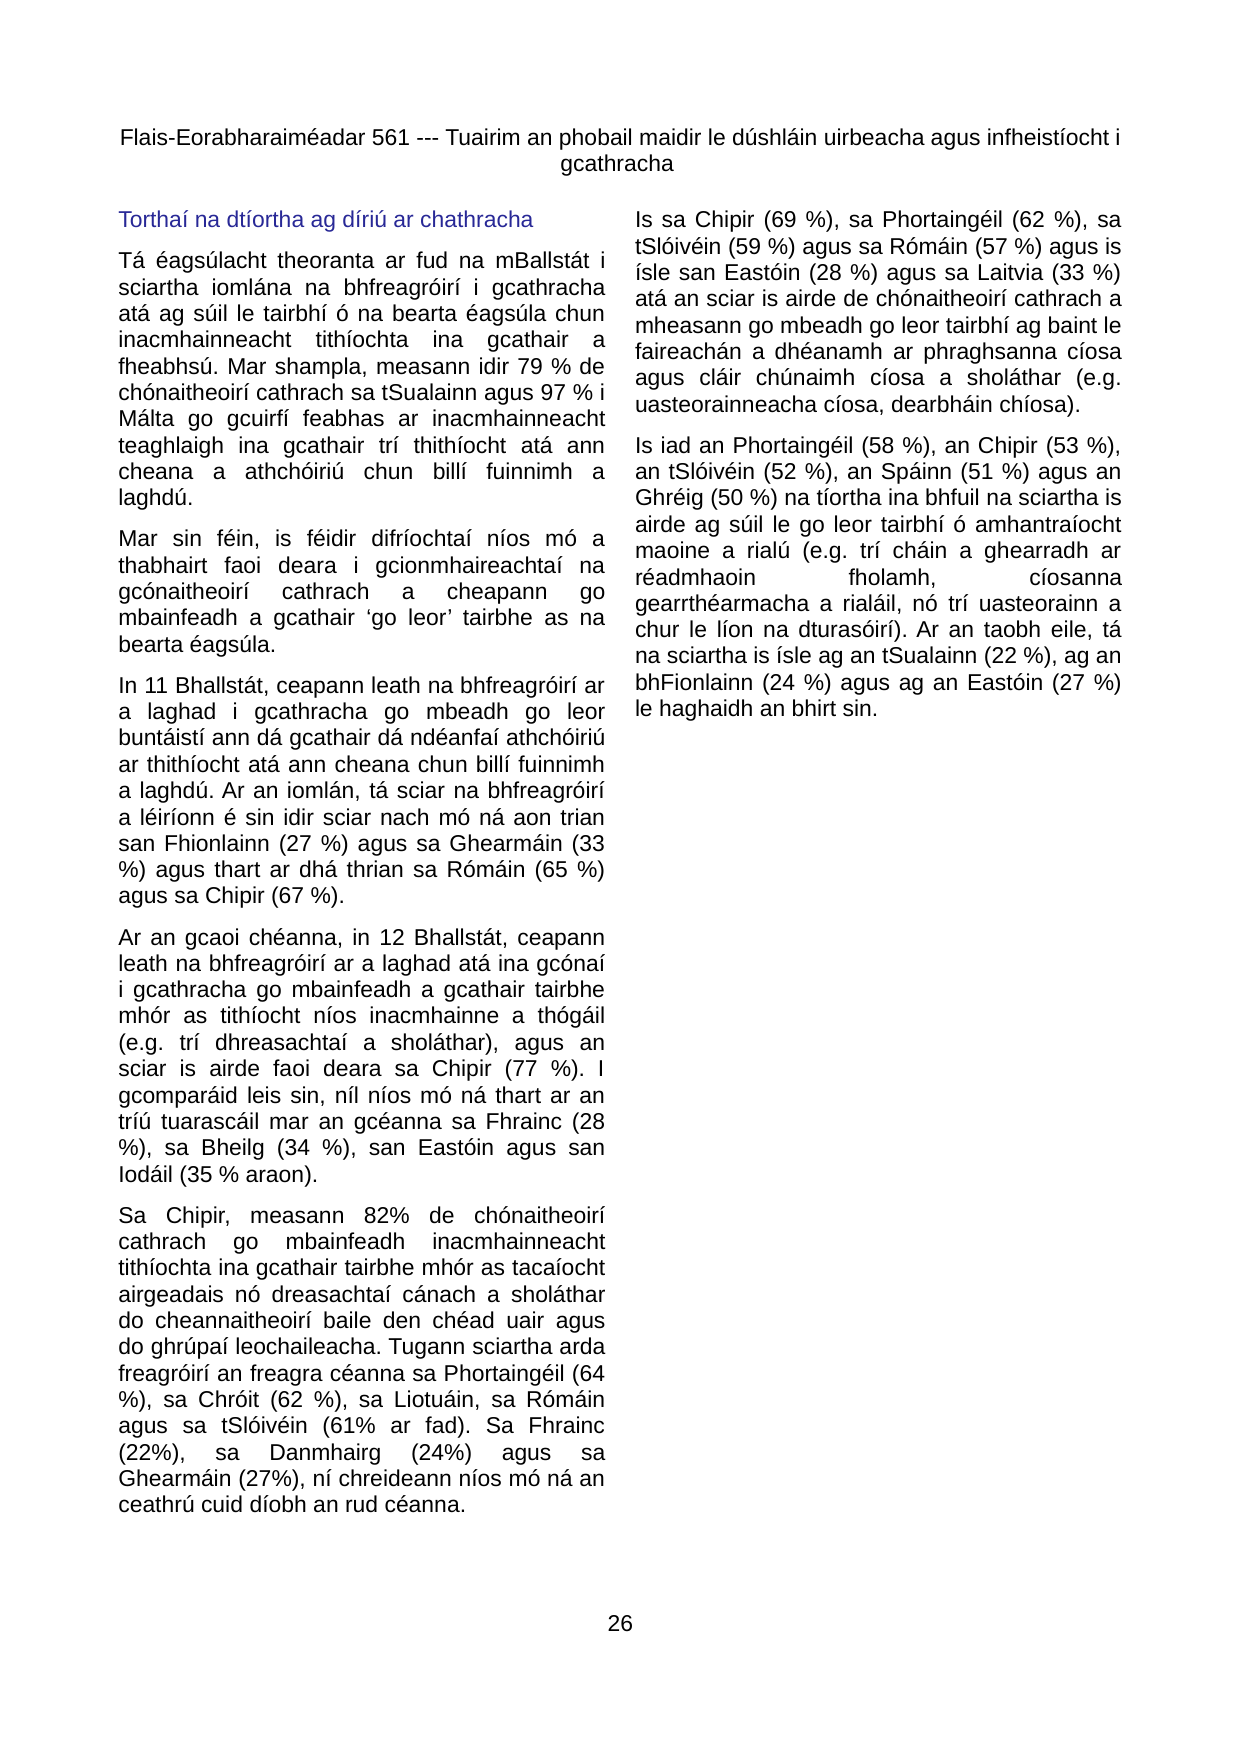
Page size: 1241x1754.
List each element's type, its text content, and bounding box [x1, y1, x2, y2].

text Is iad an Phortaingéil (58 %), an Chipir (53 %), an tSlóivéin (52 %), an Spáinn (51 %) agus an Ghréig (50 %) na tíortha ina bhfuil na sciartha is airde ag súil le go leor tairbhí ó amhantraíocht maoine a rialú (e.g. trí cháin a ghearradh ar réadmhaoin fholamh, cíosanna gearrthéarmacha a rialáil, nó trí uasteorainn a chur le líon na dturasóirí). Ar an taobh eile, tá na sciartha is ísle ag an tSualainn (22 %), ag an bhFionlainn (24 %) agus ag an Eastóin (27 %) le haghaidh an bhirt sin. [635, 432, 1122, 722]
text Tá éagsúlacht theoranta ar fud na mBallstát i sciartha iomlána na bhfreagróirí i gcathracha atá ag súil le tairbhí ó na bearta éagsúla chun inacmhainneacht tithíochta ina gcathair a fheabhsú. Mar shampla, measann idir 79 % de chónaitheoirí cathrach sa tSualainn agus 97 % i Málta go gcuirfí feabhas ar inacmhainneacht teaghlaigh ina gcathair trí thithíocht atá ann cheana a athchóiriú chun billí fuinnimh a laghdú. [118, 247, 605, 511]
text Mar sin féin, is féidir difríochtaí níos mó a thabhairt faoi deara i gcionmhaireachtaí na gcónaitheoirí cathrach a cheapann go mbainfeadh a gcathair ‘go leor’ tairbhe as na bearta éagsúla. [118, 525, 605, 657]
text In 11 Bhallstát, ceapann leath na bhfreagróirí ar a laghad i gcathracha go mbeadh go leor buntáistí ann dá gcathair dá ndéanfaí athchóiriú ar thithíocht atá ann cheana chun billí fuinnimh a laghdú. Ar an iomlán, tá sciar na bhfreagróirí a léiríonn é sin idir sciar nach mó ná aon trian san Fhionlainn (27 %) agus sa Ghearmáin (33 %) agus thart ar dhá thrian sa Rómáin (65 %) agus sa Chipir (67 %). [118, 672, 605, 909]
text Is sa Chipir (69 %), sa Phortaingéil (62 %), sa tSlóivéin (59 %) agus sa Rómáin (57 %) agus is ísle san Eastóin (28 %) agus sa Laitvia (33 %) atá an sciar is airde de chónaitheoirí cathrach a mheasann go mbeadh go leor tairbhí ag baint le faireachán a dhéanamh ar phraghsanna cíosa agus cláir chúnaimh cíosa a sholáthar (e.g. uasteorainneacha cíosa, dearbháin chíosa). [635, 206, 1122, 417]
text Ar an gcaoi chéanna, in 12 Bhallstát, ceapann leath na bhfreagróirí ar a laghad atá ina gcónaí i gcathracha go mbainfeadh a gcathair tairbhe mhór as tithíocht níos inacmhainne a thógáil (e.g. trí dhreasachtaí a sholáthar), agus an sciar is airde faoi deara sa Chipir (77 %). I gcomparáid leis sin, níl níos mó ná thart ar an tríú tuarascáil mar an gcéanna sa Fhrainc (28 %), sa Bheilg (34 %), san Eastóin agus san Iodáil (35 % araon). [118, 923, 605, 1187]
text Torthaí na dtíortha ag díriú ar chathracha [118, 206, 605, 233]
text Sa Chipir, measann 82% de chónaitheoirí cathrach go mbainfeadh inacmhainneacht tithíochta ina gcathair tairbhe mhór as tacaíocht airgeadais nó dreasachtaí cánach a sholáthar do cheannaitheoirí baile den chéad uair agus do ghrúpaí leochaileacha. Tugann sciartha arda freagróirí an freagra céanna sa Phortaingéil (64 %), sa Chróit (62 %), sa Liotuáin, sa Rómáin agus sa tSlóivéin (61% ar fad). Sa Fhrainc (22%), sa Danmhairg (24%) agus sa Ghearmáin (27%), ní chreideann níos mó ná an ceathrú cuid díobh an rud céanna. [118, 1202, 605, 1518]
